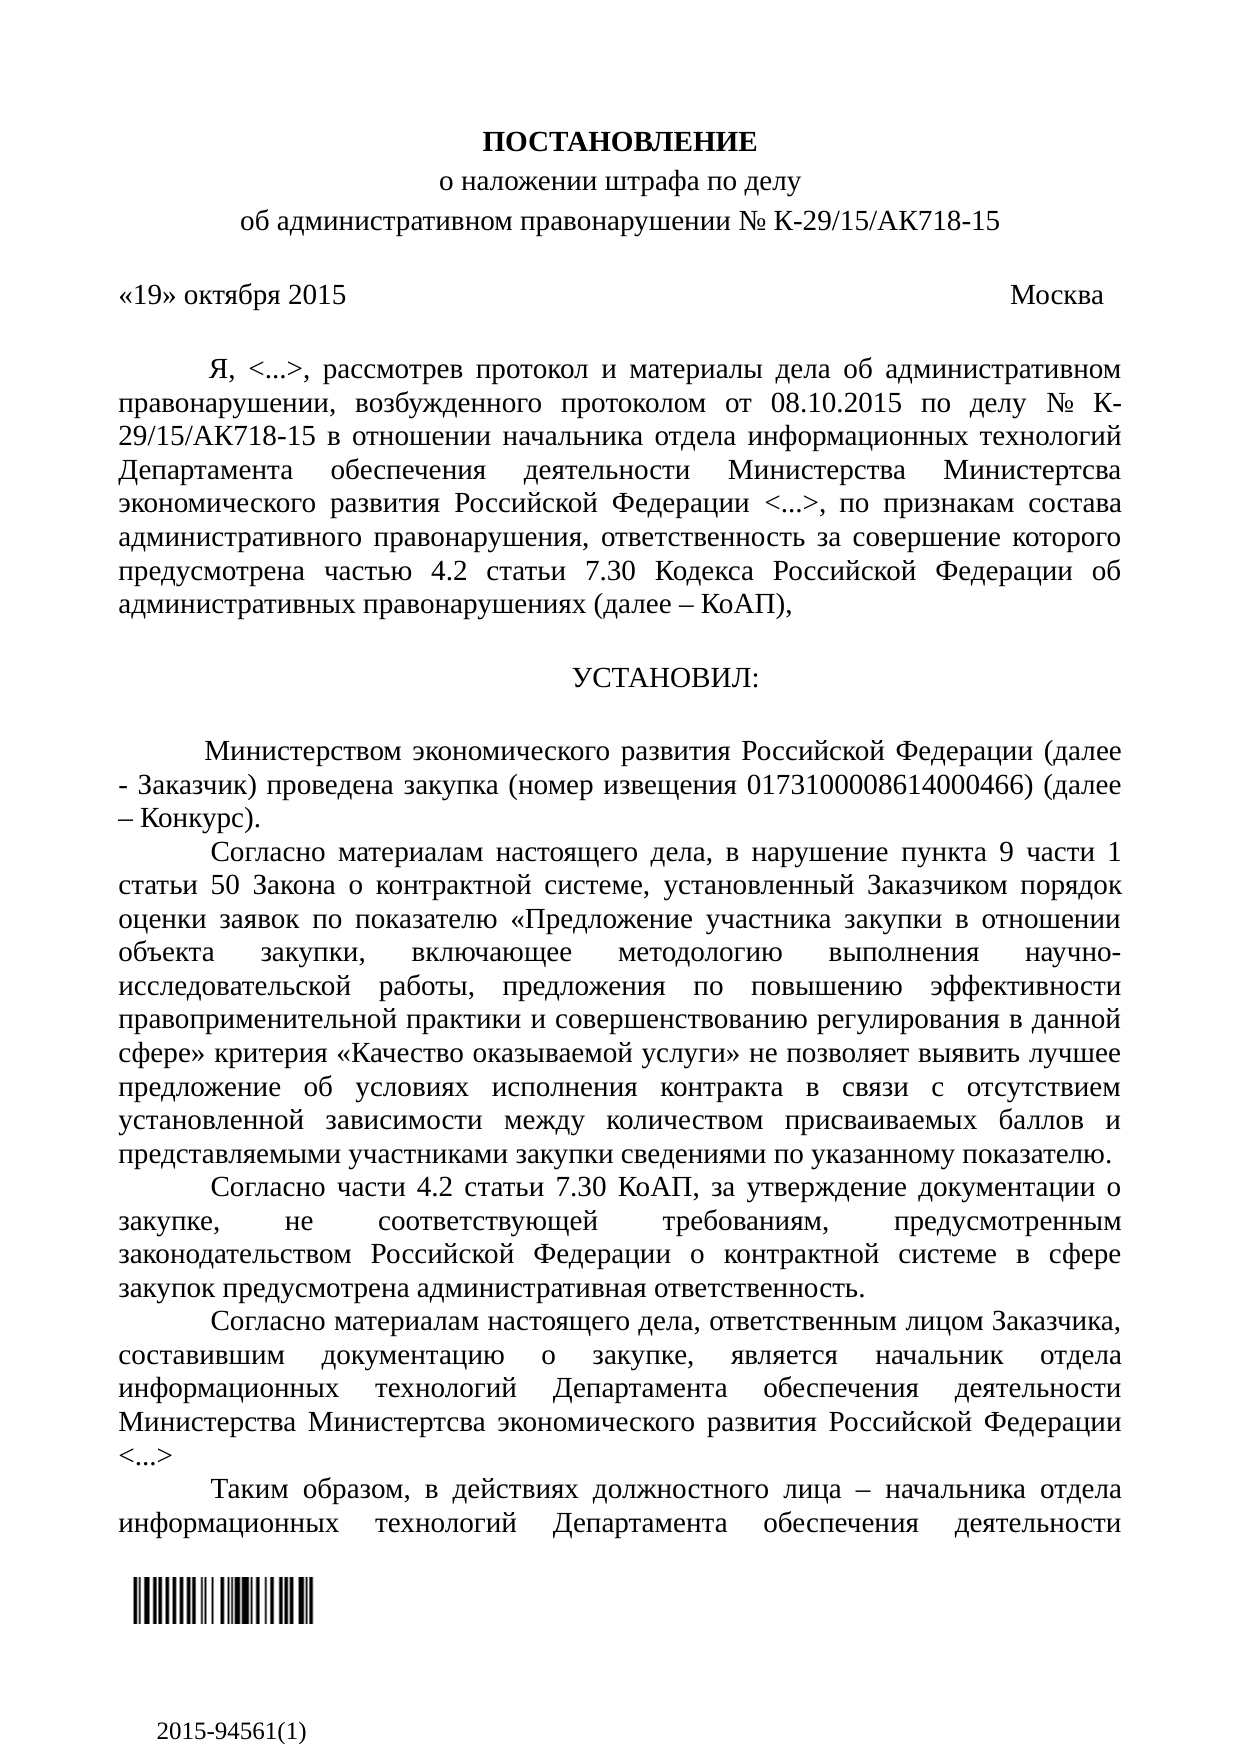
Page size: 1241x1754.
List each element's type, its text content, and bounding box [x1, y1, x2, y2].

text Согласно части 4.2 статьи 7.30 КоАП, за утверждение документации о закупке, не соответствующей требованиям, предусмотренным законодательством Российской Федерации о контрактной системе в сфере закупок предусмотрена административная ответственность. [118, 1169, 1122, 1303]
text Согласно материалам настоящего дела, в нарушение пункта 9 части 1 статьи 50 Закона о контрактной системе, установленный Заказчиком порядок оценки заявок по показателю «Предложение участника закупки в отношении объекта закупки, включающее методологию выполнения научно-исследовательской работы, предложения по повышению эффективности правоприменительной практики и совершенствованию регулирования в данной сфере» критерия «Качество оказываемой услуги» не позволяет выявить лучшее предложение об условиях исполнения контракта в связи с отсутствием установленной зависимости между количеством присваиваемых баллов и представляемыми участниками закупки сведениями по указанному показателю. [118, 834, 1122, 1169]
text о наложении штрафа по делу [118, 163, 1122, 197]
text Я, <...>, рассмотрев протокол и материалы дела об административном правонарушении, возбужденного протоколом от 08.10.2015 по делу № К-29/15/АК718-15 в отношении начальника отдела информационных технологий Департамента обеспечения деятельности Министерства Министертсва экономического развития Российской Федерации <...>, по признакам состава административного правонарушения, ответственность за совершение которого предусмотрена частью 4.2 статьи 7.30 Кодекса Российской Федерации об административных правонарушениях (далее – КоАП), [118, 351, 1122, 620]
text ПОСТАНОВЛЕНИЕ [118, 124, 1122, 158]
text Таким образом, в действиях должностного лица – начальника отдела информационных технологий Департамента обеспечения деятельности [118, 1471, 1122, 1538]
picture [118, 1577, 331, 1624]
text Согласно материалам настоящего дела, ответственным лицом Заказчика, составившим документацию о закупке, является начальник отдела информационных технологий Департамента обеспечения деятельности Министерства Министертсва экономического развития Российской Федерации <...> [118, 1303, 1122, 1471]
text «19» октября 2015 Москва [118, 277, 1122, 311]
text Министерством экономического развития Российской Федерации (далее - Заказчик) проведена закупка (номер извещения 0173100008614000466) (далее – Конкурс). [118, 733, 1122, 834]
text УСТАНОВИЛ: [118, 660, 1122, 694]
text об административном правонарушении № К-29/15/АК718-15 [118, 203, 1122, 237]
